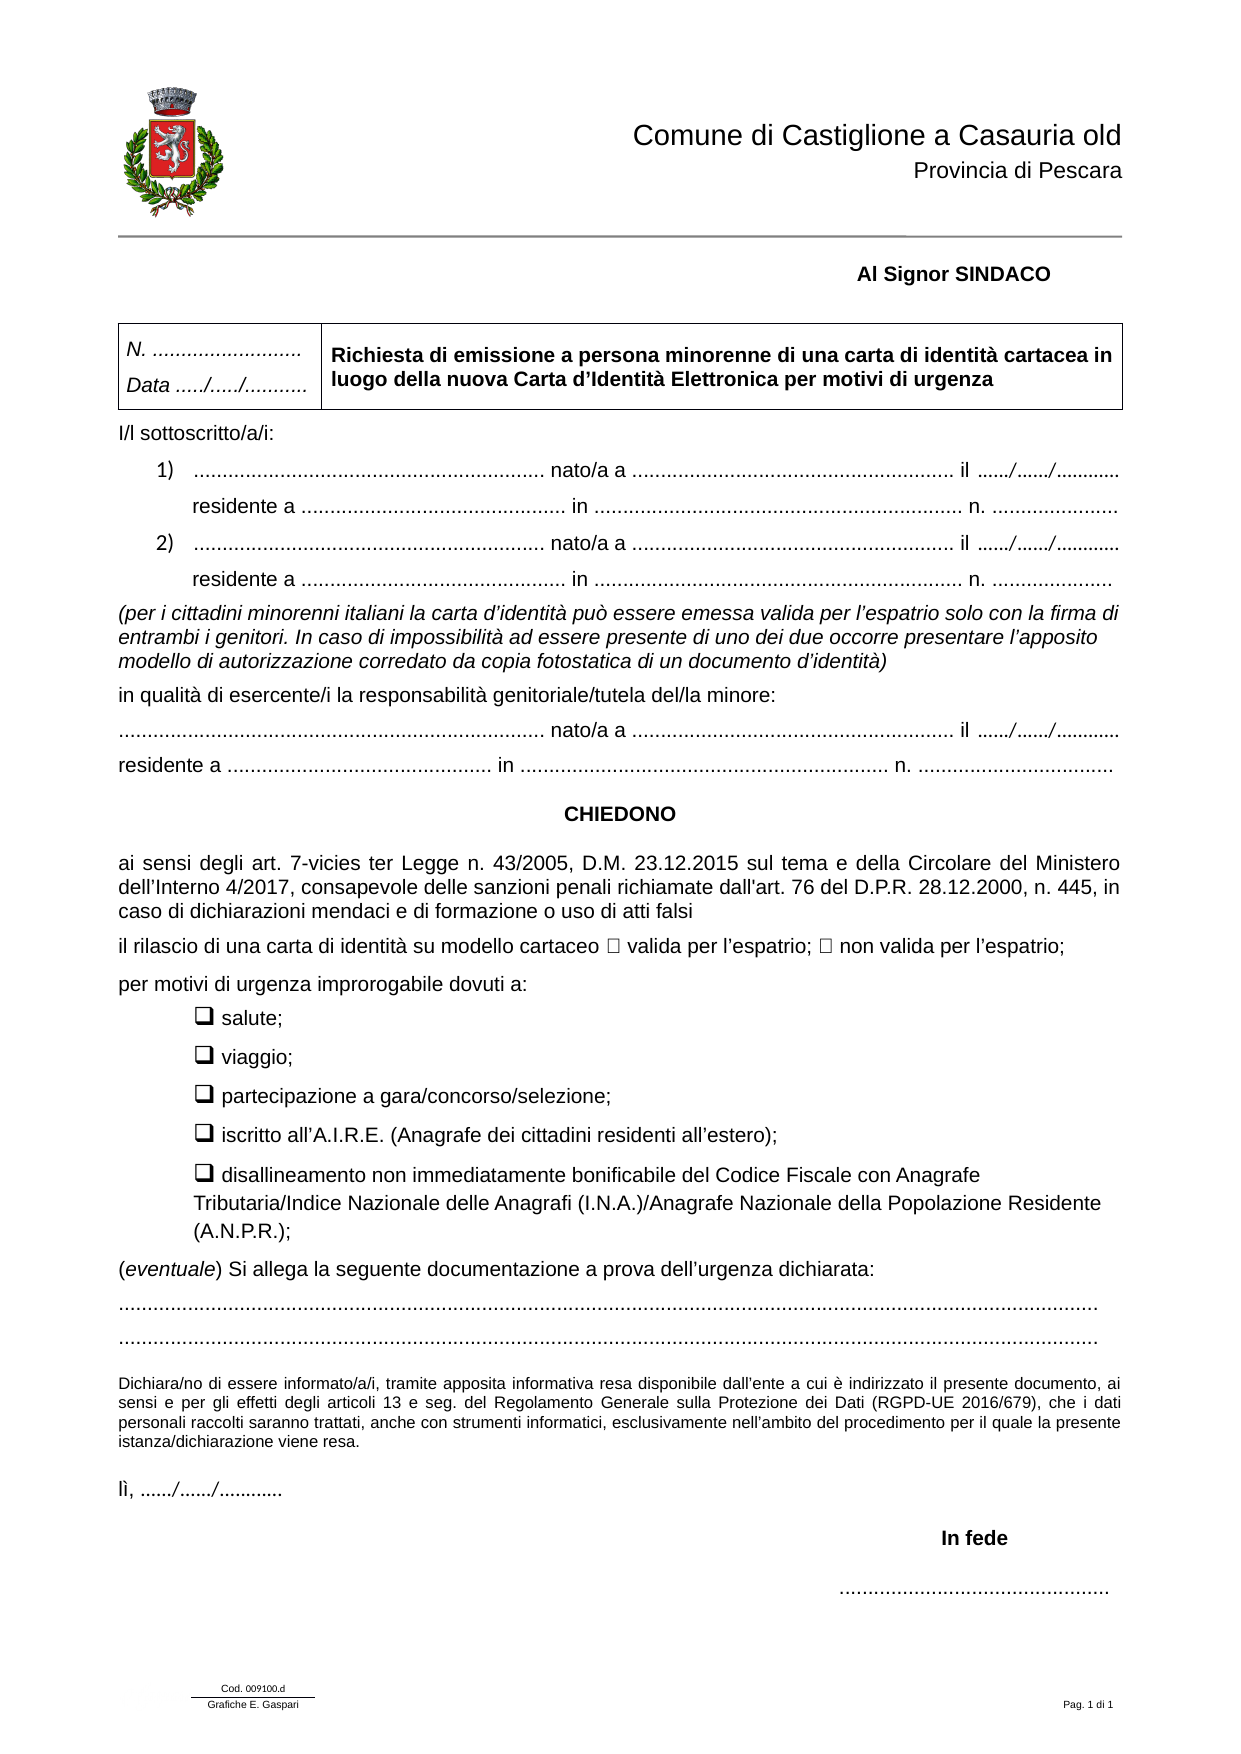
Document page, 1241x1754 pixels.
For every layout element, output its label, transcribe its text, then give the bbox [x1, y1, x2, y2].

text .......................................................................... nato/a a ........................................................ il ....../....../............ [118, 717, 1122, 743]
text I/l sottoscritto/a/i: [118, 421, 1122, 445]
text ............................................... [827, 1575, 1122, 1599]
text (eventuale) Si allega la seguente documentazione a prova dell’urgenza dichiarata: [118, 1256, 1122, 1280]
picture [122, 87, 224, 219]
text per motivi di urgenza improrogabile dovuti a: [118, 971, 1122, 995]
text ai sensi degli art. 7-vicies ter Legge n. 43/2005, D.M. 23.12.2015 sul tema e della Circolare del Ministero dell’Interno 4/2017, consapevole delle sanzioni penali richiamate dall'art. 76 del D.P.R. 28.12.2000, n. 445, in caso di dichiarazioni mendaci e di formazione o uso di atti falsi [118, 851, 1122, 923]
text .......................................................................................................................................................................... [118, 1325, 1122, 1349]
text Al Signor SINDACO [857, 262, 1122, 286]
table_header N. .......................... Data ...../...../........... [119, 324, 321, 409]
text In fede [827, 1526, 1122, 1550]
text  partecipazione a gara/concorso/selezione; [193, 1084, 1122, 1109]
text in qualità di esercente/i la responsabilità genitoriale/tutela del/la minore: [118, 683, 1122, 707]
text  viaggio; [193, 1045, 1122, 1070]
text il rilascio di una carta di identità su modello cartaceo  valida per l’espatrio;  non valida per l’espatrio; [118, 933, 1122, 957]
table_header Richiesta di emissione a persona minorenne di una carta di identità cartacea in luogo della nuova Carta d’Identità Elettronica per motivi di urgenza [322, 324, 1122, 409]
text (per i cittadini minorenni italiani la carta d’identità può essere emessa valida per l’espatrio solo con la firma di entrambi i genitori. In caso di impossibilità ad essere presente di uno dei due occorre presentare l’apposito modello di autorizzazione corredato da copia fotostatica di un documento d’identità) [118, 601, 1122, 673]
text Dichiara/no di essere informato/a/i, tramite apposita informativa resa disponibile dall’ente a cui è indirizzato il presente documento, ai sensi e per gli effetti degli articoli 13 e seg. del Regolamento Generale sulla Protezione dei Dati (RGPD-UE 2016/679), che i dati personali raccolti saranno trattati, anche con strumenti informatici, esclusivamente nell’ambito del procedimento per il quale la presente istanza/dichiarazione viene resa. [118, 1374, 1122, 1451]
text Provincia di Pescara [224, 157, 1122, 183]
text  iscritto all’A.I.R.E. (Anagrafe dei cittadini residenti all’estero); [193, 1123, 1122, 1148]
text .......................................................................................................................................................................... [118, 1291, 1122, 1315]
text Comune di Castiglione a Casauria old [224, 118, 1122, 152]
text residente a .............................................. in ................................................................ n. .................................. [118, 753, 1122, 777]
text CHIEDONO [118, 802, 1122, 826]
text residente a .............................................. in ................................................................ n. ...................... [192, 493, 1122, 517]
list ............................................................. nato/a a ........................................................ il ....../....../............ [156, 528, 1122, 556]
text lì, ....../....../............ [118, 1476, 1122, 1501]
text  disallineamento non immediatamente bonificabile del Codice Fiscale con Anagrafe Tributaria/Indice Nazionale delle Anagrafi (I.N.A.)/Anagrafe Nazionale della Popolazione Residente (A.N.P.R.); [193, 1162, 1122, 1242]
text  salute; [193, 1006, 1122, 1031]
text residente a .............................................. in ................................................................ n. ..................... [192, 566, 1122, 590]
list ............................................................. nato/a a ........................................................ il ....../....../............ [156, 455, 1122, 483]
